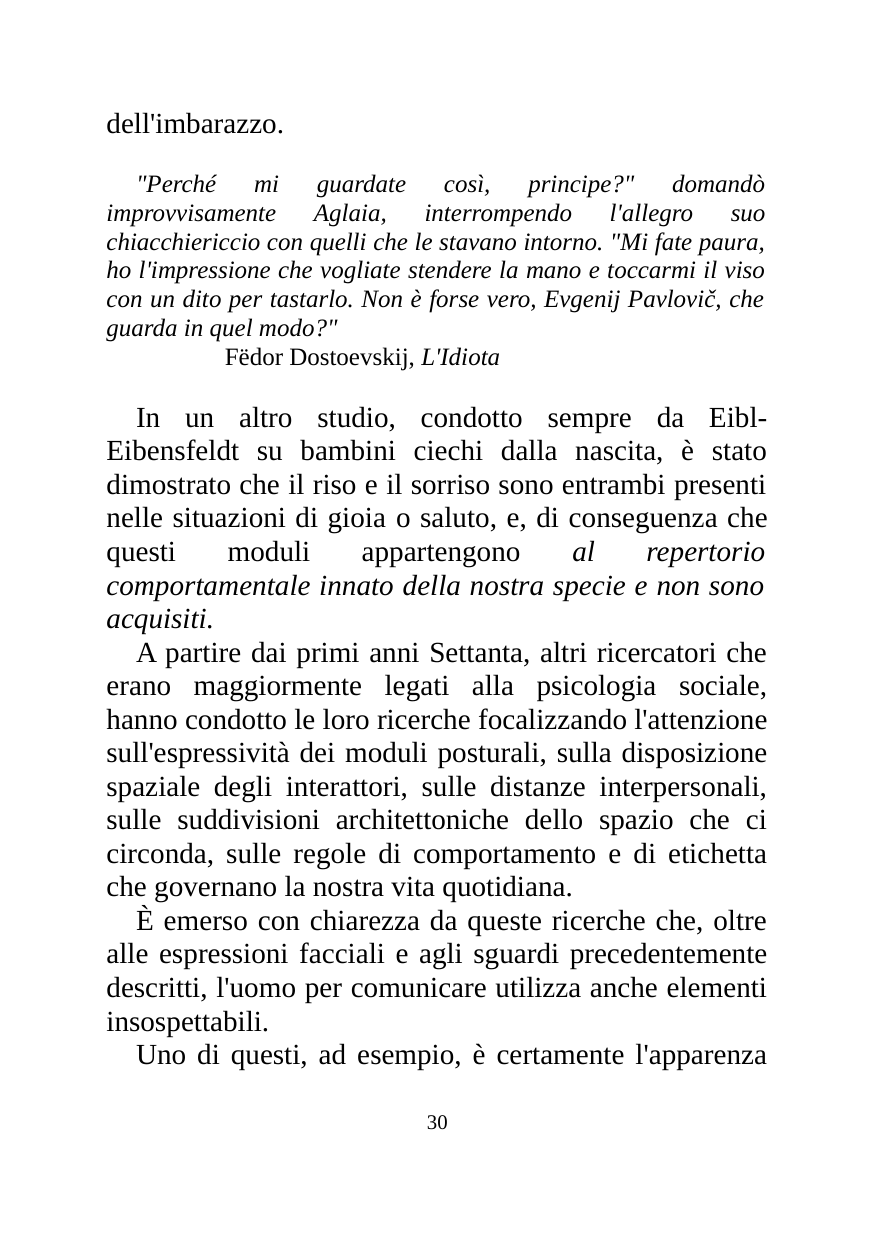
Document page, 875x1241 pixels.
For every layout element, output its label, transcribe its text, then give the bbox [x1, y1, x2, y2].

text A partire dai primi anni Settanta, altri ricercatori che erano maggiormente legati alla psicologia sociale, hanno condotto le loro ricerche focalizzando l'attenzione sull'espressività dei moduli posturali, sulla disposizione spaziale degli interattori, sulle distanze interpersonali, sulle suddivisioni architettoniche dello spazio che ci circonda, sulle regole di comportamento e di etichetta che governano la nostra vita quotidiana. [106, 635, 768, 903]
text Uno di questi, ad esempio, è certamente l'apparenza [106, 1037, 768, 1071]
text Fëdor Dostoevskij, L'Idiota [224, 342, 768, 371]
text È emerso con chiarezza da queste ricerche che, oltre alle espressioni facciali e agli sguardi precedentemente descritti, l'uomo per comunicare utilizza anche elementi insospettabili. [106, 903, 768, 1037]
text In un altro studio, condotto sempre da Eibl-Eibensfeldt su bambini ciechi dalla nascita, è stato dimostrato che il riso e il sorriso sono entrambi presenti nelle situazioni di gioia o saluto, e, di conseguenza che questi moduli appartengono al repertorio comportamentale innato della nostra specie e non sono acquisiti. [106, 400, 768, 635]
text dell'imbarazzo. [106, 106, 768, 140]
text "Perché mi guardate così, principe?" domandò improvvisamente Aglaia, interrompendo l'allegro suo chiacchiericcio con quelli che le stavano intorno. "Mi fate paura, ho l'impressione che vogliate stendere la mano e toccarmi il viso con un dito per tastarlo. Non è forse vero, Evgenij Pavlovič, che guarda in quel modo?" [106, 169, 768, 342]
